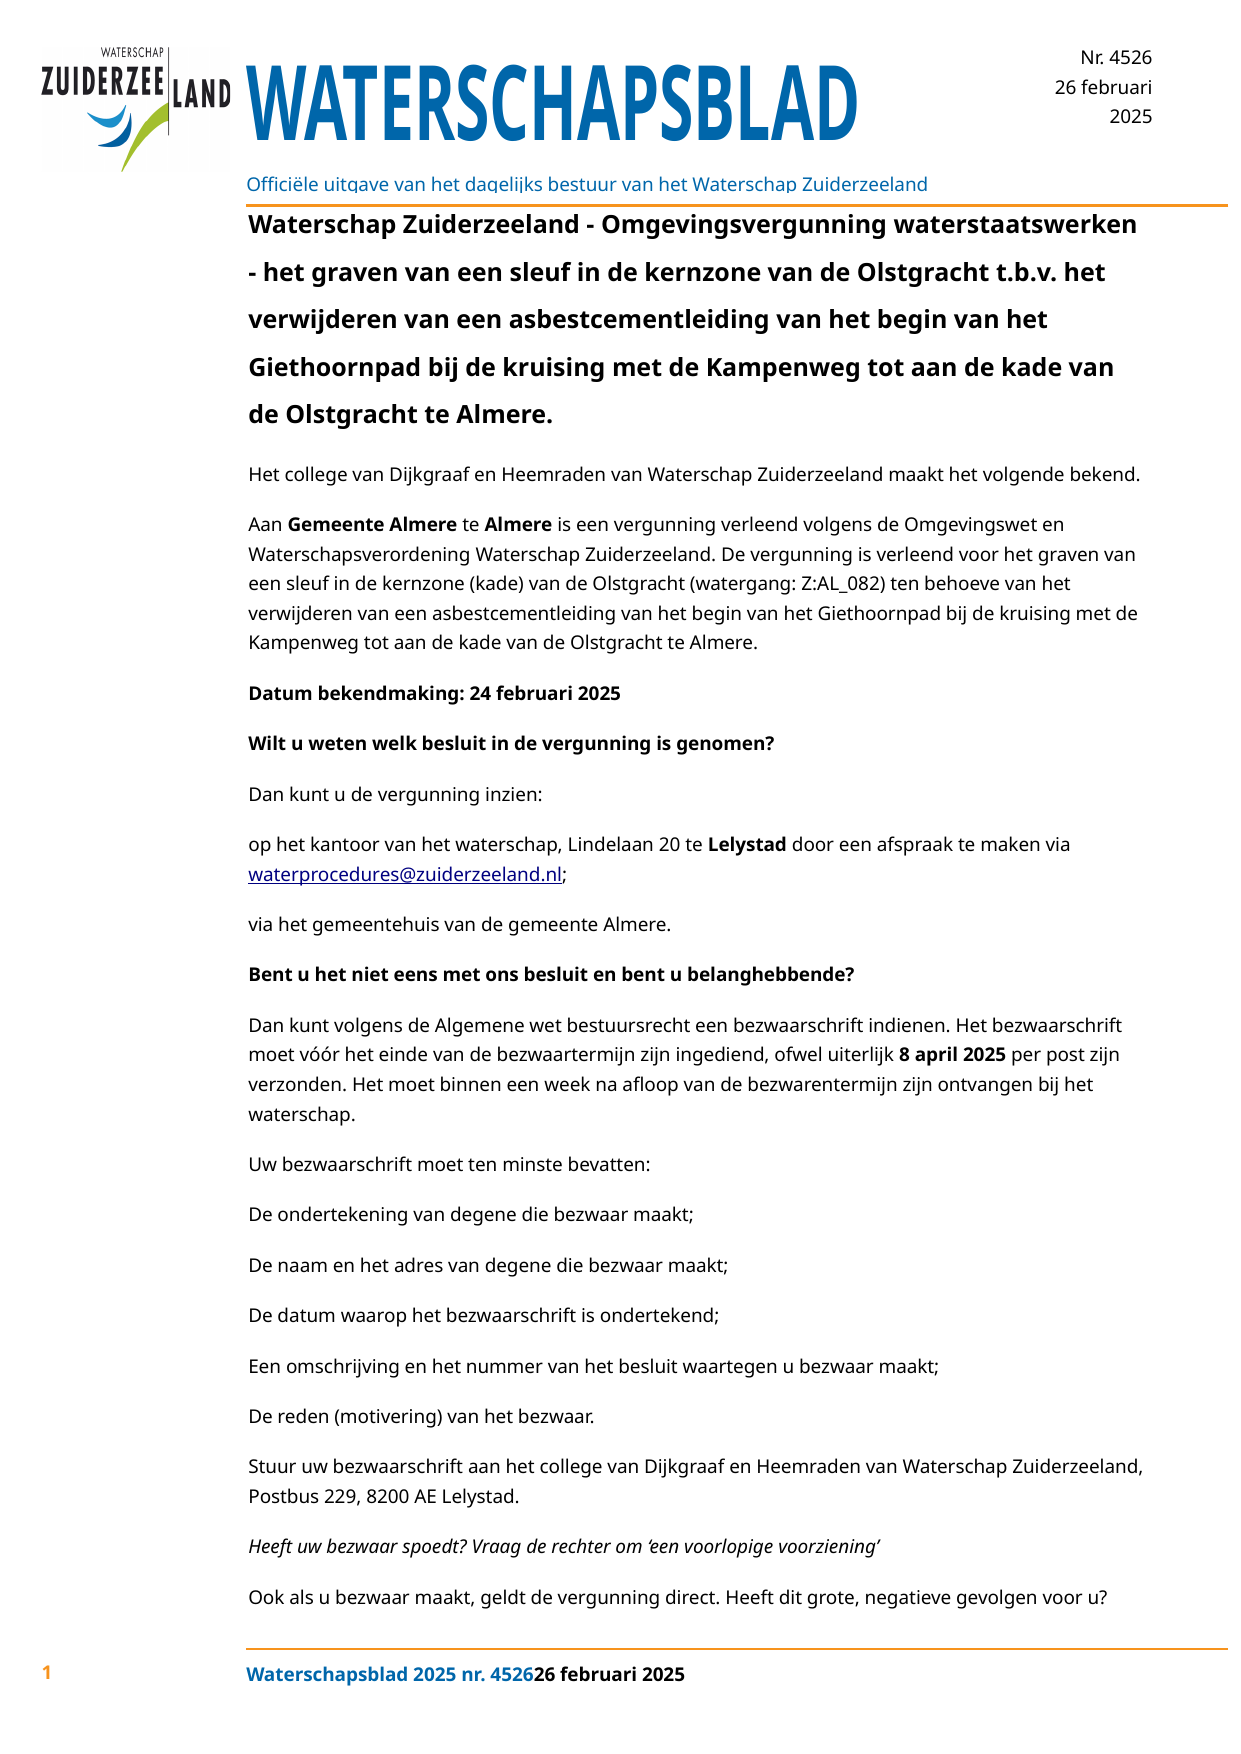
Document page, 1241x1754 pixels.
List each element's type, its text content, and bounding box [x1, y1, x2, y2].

text Waterschap Zuiderzeeland - Omgevingsvergunning waterstaatswerken - het graven van een sleuf in de kernzone van de Olstgracht t.b.v. het verwijderen van een asbestcementleiding van het begin van het Giethoornpad bij de kruising met de Kampenweg tot aan de kade van de Olstgracht te Almere. [248, 207, 1152, 431]
text Wilt u weten welk besluit in de vergunning is genomen? [248, 730, 1152, 756]
text De naam en het adres van degene die bezwaar maakt; [248, 1252, 1152, 1278]
text De datum waarop het bezwaarschrift is ondertekend; [248, 1302, 1152, 1328]
text Het college van Dijkgraaf en Heemraden van Waterschap Zuiderzeeland maakt het volgende bekend. [248, 461, 1152, 486]
text De ondertekening van degene die bezwaar maakt; [248, 1202, 1152, 1227]
text via het gemeentehuis van de gemeente Almere. [248, 911, 1152, 937]
picture [41, 47, 231, 172]
text op het kantoor van het waterschap, Lindelaan 20 te Lelystad door een afspraak te maken via waterprocedures@zuiderzeeland.nl; [248, 831, 1152, 886]
text Bent u het niet eens met ons besluit en bent u belanghebbende? [248, 962, 1152, 987]
text Een omschrijving en het nummer van het besluit waartegen u bezwaar maakt; [248, 1353, 1152, 1378]
text Uw bezwaarschrift moet ten minste bevatten: [248, 1151, 1152, 1177]
text Heeft uw bezwaar spoedt? Vraag de rechter om ‘een voorlopige voorziening’ [248, 1534, 1152, 1559]
text Ook als u bezwaar maakt, geldt de vergunning direct. Heeft dit grote, negatieve gevolgen voor u? [248, 1584, 1152, 1610]
text De reden (motivering) van het bezwaar. [248, 1403, 1152, 1429]
text Dan kunt u de vergunning inzien: [248, 781, 1152, 806]
text Aan Gemeente Almere te Almere is een vergunning verleend volgens de Omgevingswet en Waterschapsverordening Waterschap Zuiderzeeland. De vergunning is verleend voor het graven van een sleuf in de kernzone (kade) van de Olstgracht (watergang: Z:AL_082) ten behoeve van het verwijderen van een asbestcementleiding van het begin van het Giethoornpad bij de kruising met de Kampenweg tot aan de kade van de Olstgracht te Almere. [248, 511, 1152, 655]
text Datum bekendmaking: 24 februari 2025 [248, 680, 1152, 706]
text Dan kunt volgens de Algemene wet bestuursrecht een bezwaarschrift indienen. Het bezwaarschrift moet vóór het einde van de bezwaartermijn zijn ingediend, ofwel uiterlijk 8 april 2025 per post zijn verzonden. Het moet binnen een week na afloop van de bezwarentermijn zijn ontvangen bij het waterschap. [248, 1012, 1152, 1126]
text Stuur uw bezwaarschrift aan het college van Dijkgraaf en Heemraden van Waterschap Zuiderzeeland, Postbus 229, 8200 AE Lelystad. [248, 1454, 1152, 1509]
